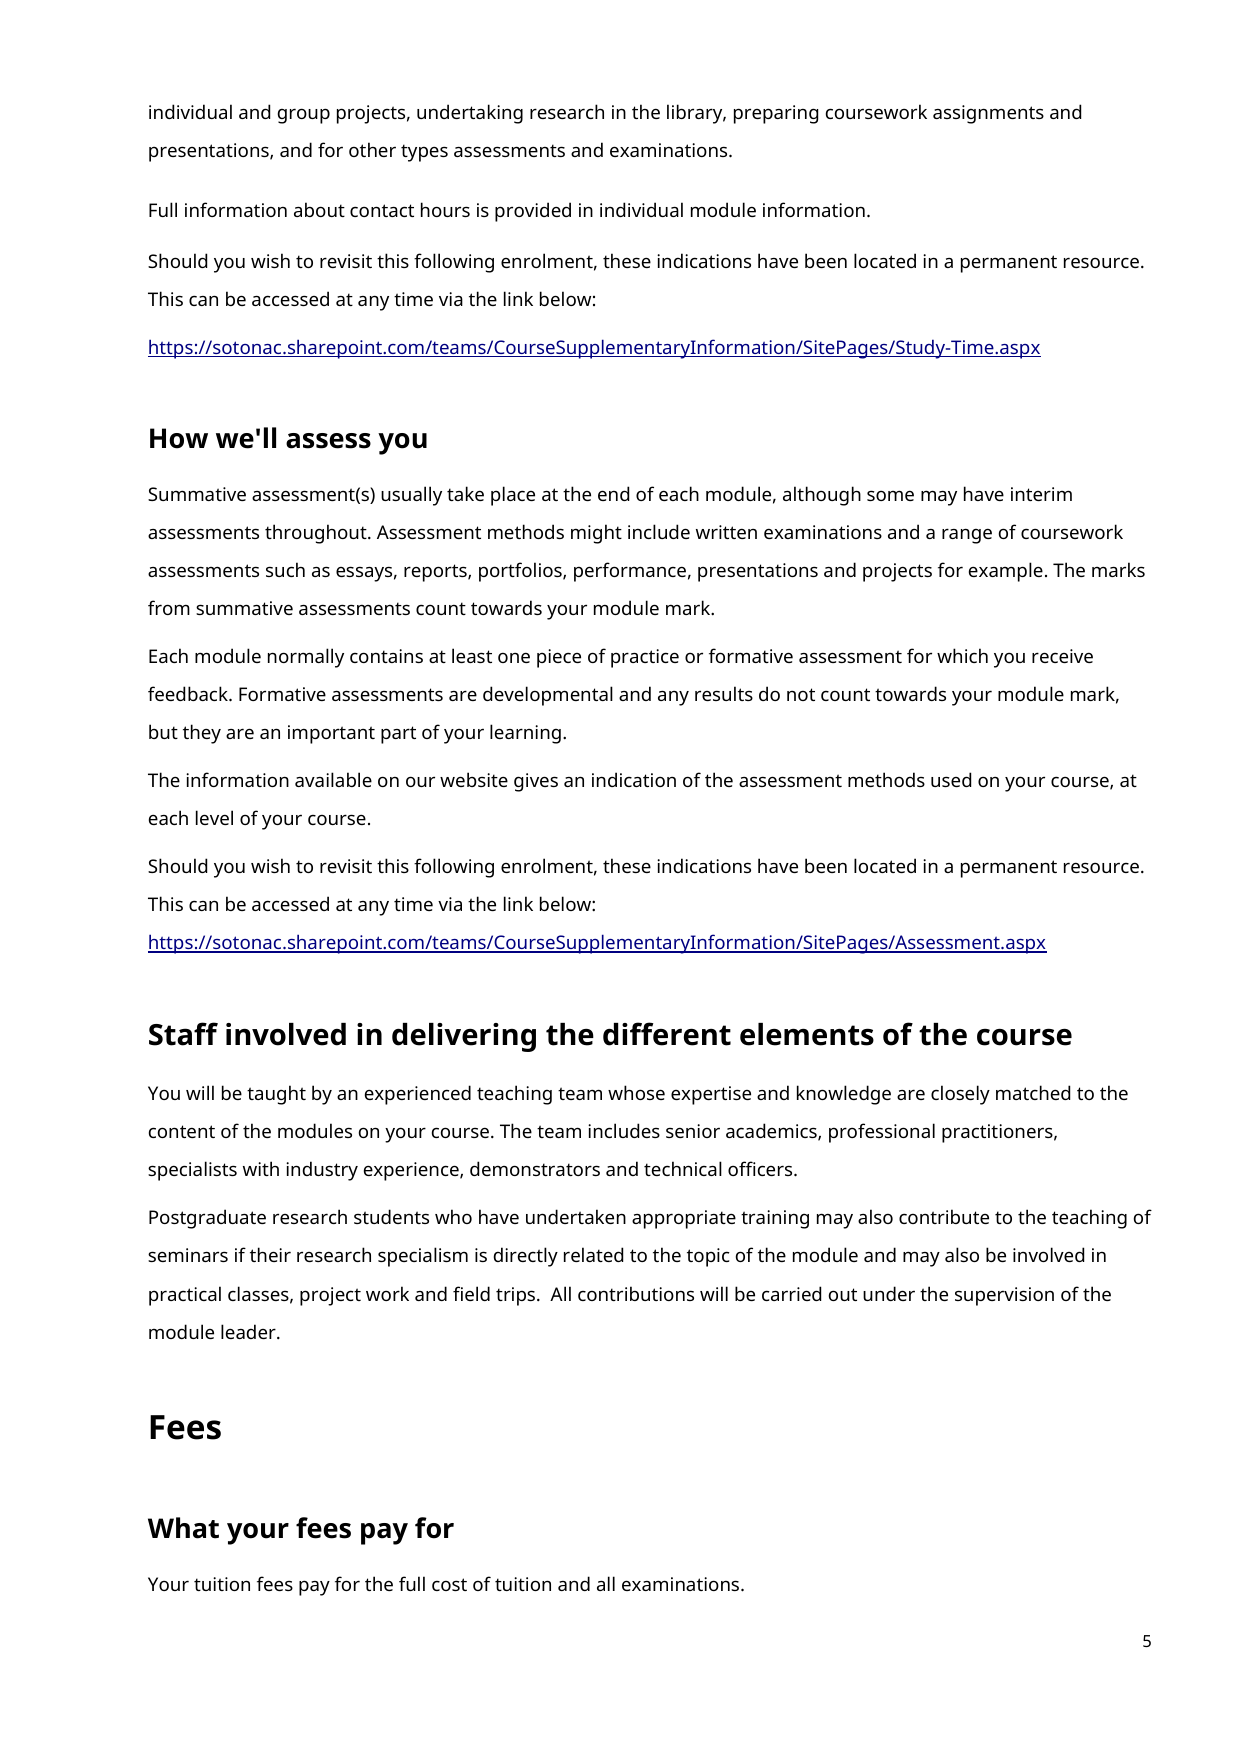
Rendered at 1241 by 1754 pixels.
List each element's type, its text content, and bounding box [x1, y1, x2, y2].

text Your tuition fees pay for the full cost of tuition and all examinations. [148, 1571, 1152, 1597]
text Full information about contact hours is provided in individual module information. [148, 198, 1152, 223]
text individual and group projects, undertaking research in the library, preparing coursework assignments and presentations, and for other types assessments and examinations. [148, 99, 1152, 163]
text The information available on our website gives an indication of the assessment methods used on your course, at each level of your course. [148, 767, 1152, 831]
text Postgraduate research students who have undertaken appropriate training may also contribute to the teaching of seminars if their research specialism is directly related to the topic of the module and may also be involved in practical classes, project work and field trips. All contributions will be carried out under the supervision of the module leader. [148, 1204, 1152, 1344]
subtitle What your fees pay for [148, 1510, 1152, 1547]
text Summative assessment(s) usually take place at the end of each module, although some may have interim assessments throughout. Assessment methods might include written examinations and a range of coursework assessments such as essays, reports, portfolios, performance, presentations and projects for example. The marks from summative assessments count towards your module mark. [148, 481, 1152, 621]
text You will be taught by an experienced teaching team whose expertise and knowledge are closely matched to the content of the modules on your course. The team includes senior academics, professional practitioners, specialists with industry experience, demonstrators and technical officers. [148, 1080, 1152, 1182]
subtitle Fees [148, 1404, 1152, 1449]
text https://sotonac.sharepoint.com/teams/CourseSupplementaryInformation/SitePages/Study-Time.aspx [148, 334, 1152, 360]
subtitle How we'll assess you [148, 419, 1152, 456]
text Should you wish to revisit this following enrolment, these indications have been located in a permanent resource. This can be accessed at any time via the link below: [148, 248, 1152, 312]
text Should you wish to revisit this following enrolment, these indications have been located in a permanent resource. This can be accessed at any time via the link below: https://sotonac.sharepoint.com/teams/CourseSupplementaryInformation/SitePages/Assessment.aspx [148, 853, 1152, 955]
subtitle Staff involved in delivering the different elements of the course [148, 1014, 1152, 1054]
text Each module normally contains at least one piece of practice or formative assessment for which you receive feedback. Formative assessments are developmental and any results do not count towards your module mark, but they are an important part of your learning. [148, 643, 1152, 745]
